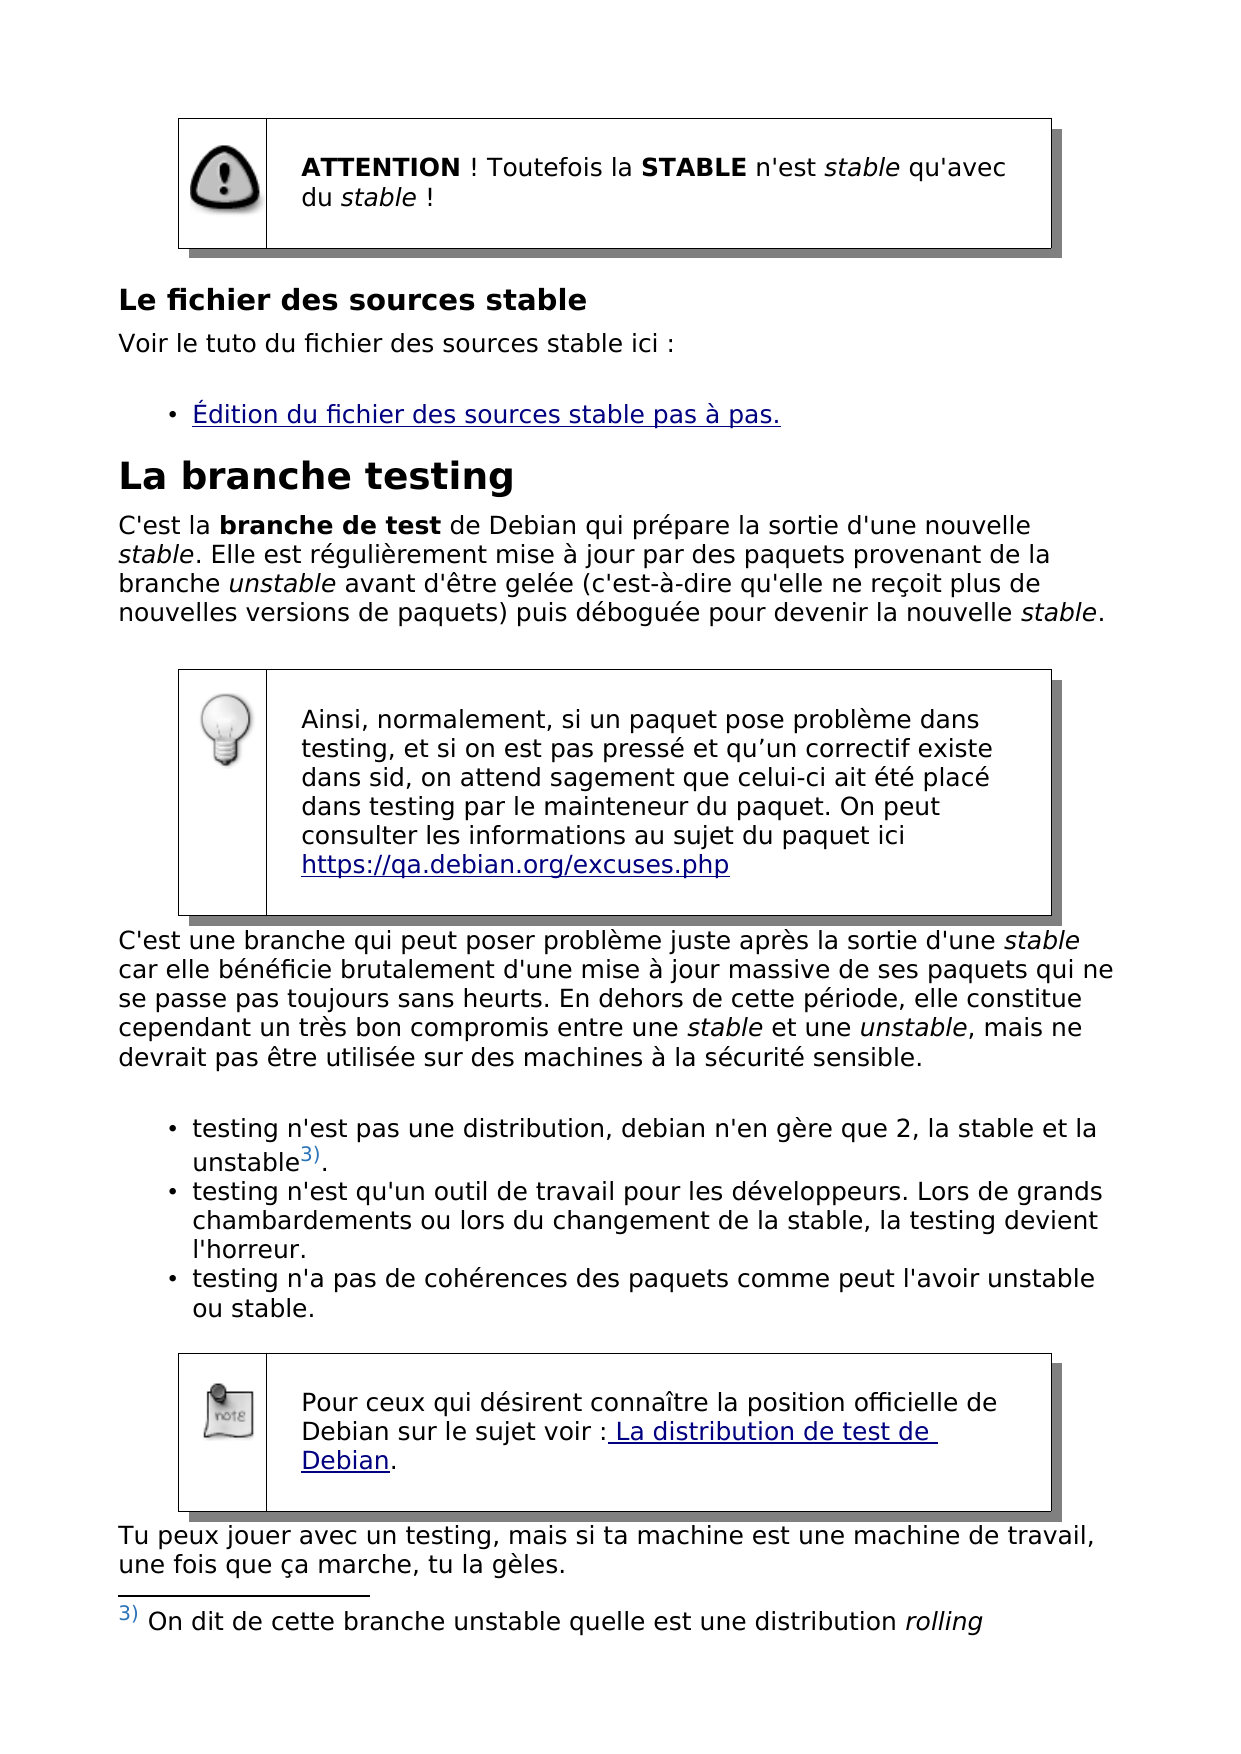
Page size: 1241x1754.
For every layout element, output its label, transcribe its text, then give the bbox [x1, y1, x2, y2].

subtitle La branche testing [118, 455, 1122, 498]
list On dit de cette branche unstable quelle est une distribution rolling [118, 1602, 1122, 1636]
list testing n'a pas de cohérences des paquets comme peut l'avoir unstable ou stable. [177, 1264, 1122, 1323]
text C'est la branche de test de Debian qui prépare la sortie d'une nouvelle stable. Elle est régulièrement mise à jour par des paquets provenant de la branche unstable avant d'être gelée (c'est-à-dire qu'elle ne reçoit plus de nouvelles versions de paquets) puis déboguée pour devenir la nouvelle stable. [118, 511, 1122, 657]
table_header Ainsi, normalement, si un paquet pose problème dans testing, et si on est pas pressé et qu’un correctif existe dans sid, on attend sagement que celui-ci ait été placé dans testing par le mainteneur du paquet. On peut consulter les informations au sujet du paquet ici https://qa.debian.org/excuses.php [267, 670, 1051, 915]
picture [190, 1376, 266, 1452]
table_header ATTENTION ! Toutefois la STABLE n'est stable qu'avec du stable ! [267, 119, 1051, 247]
picture [190, 693, 266, 769]
list testing n'est qu'un outil de travail pour les développeurs. Lors de grands chambardements ou lors du changement de la stable, la testing devient l'horreur. [177, 1177, 1122, 1264]
text Tu peux jouer avec un testing, mais si ta machine est une machine de travail, une fois que ça marche, tu la gèles. [118, 1522, 1122, 1580]
subtitle Le fichier des sources stable [118, 283, 1122, 317]
table_header [179, 1354, 266, 1511]
text C'est une branche qui peut poser problème juste après la sortie d'une stable car elle bénéficie brutalement d'une mise à jour massive de ses paquets qui ne se passe pas toujours sans heurts. En dehors de cette période, elle constitue cependant un très bon compromis entre une stable et une unstable, mais ne devrait pas être utilisée sur des machines à la sécurité sensible. [118, 926, 1122, 1072]
text Voir le tuto du fichier des sources stable ici : [118, 329, 1122, 359]
table_header [179, 119, 266, 247]
table_header Pour ceux qui désirent connaître la position officielle de Debian sur le sujet voir : La distribution de test de Debian. [267, 1354, 1051, 1511]
picture [190, 141, 266, 217]
list Édition du fichier des sources stable pas à pas. [177, 401, 1122, 430]
table_header [179, 670, 266, 915]
list testing n'est pas une distribution, debian n'en gère que 2, la stable et la unstable. [177, 1114, 1122, 1177]
